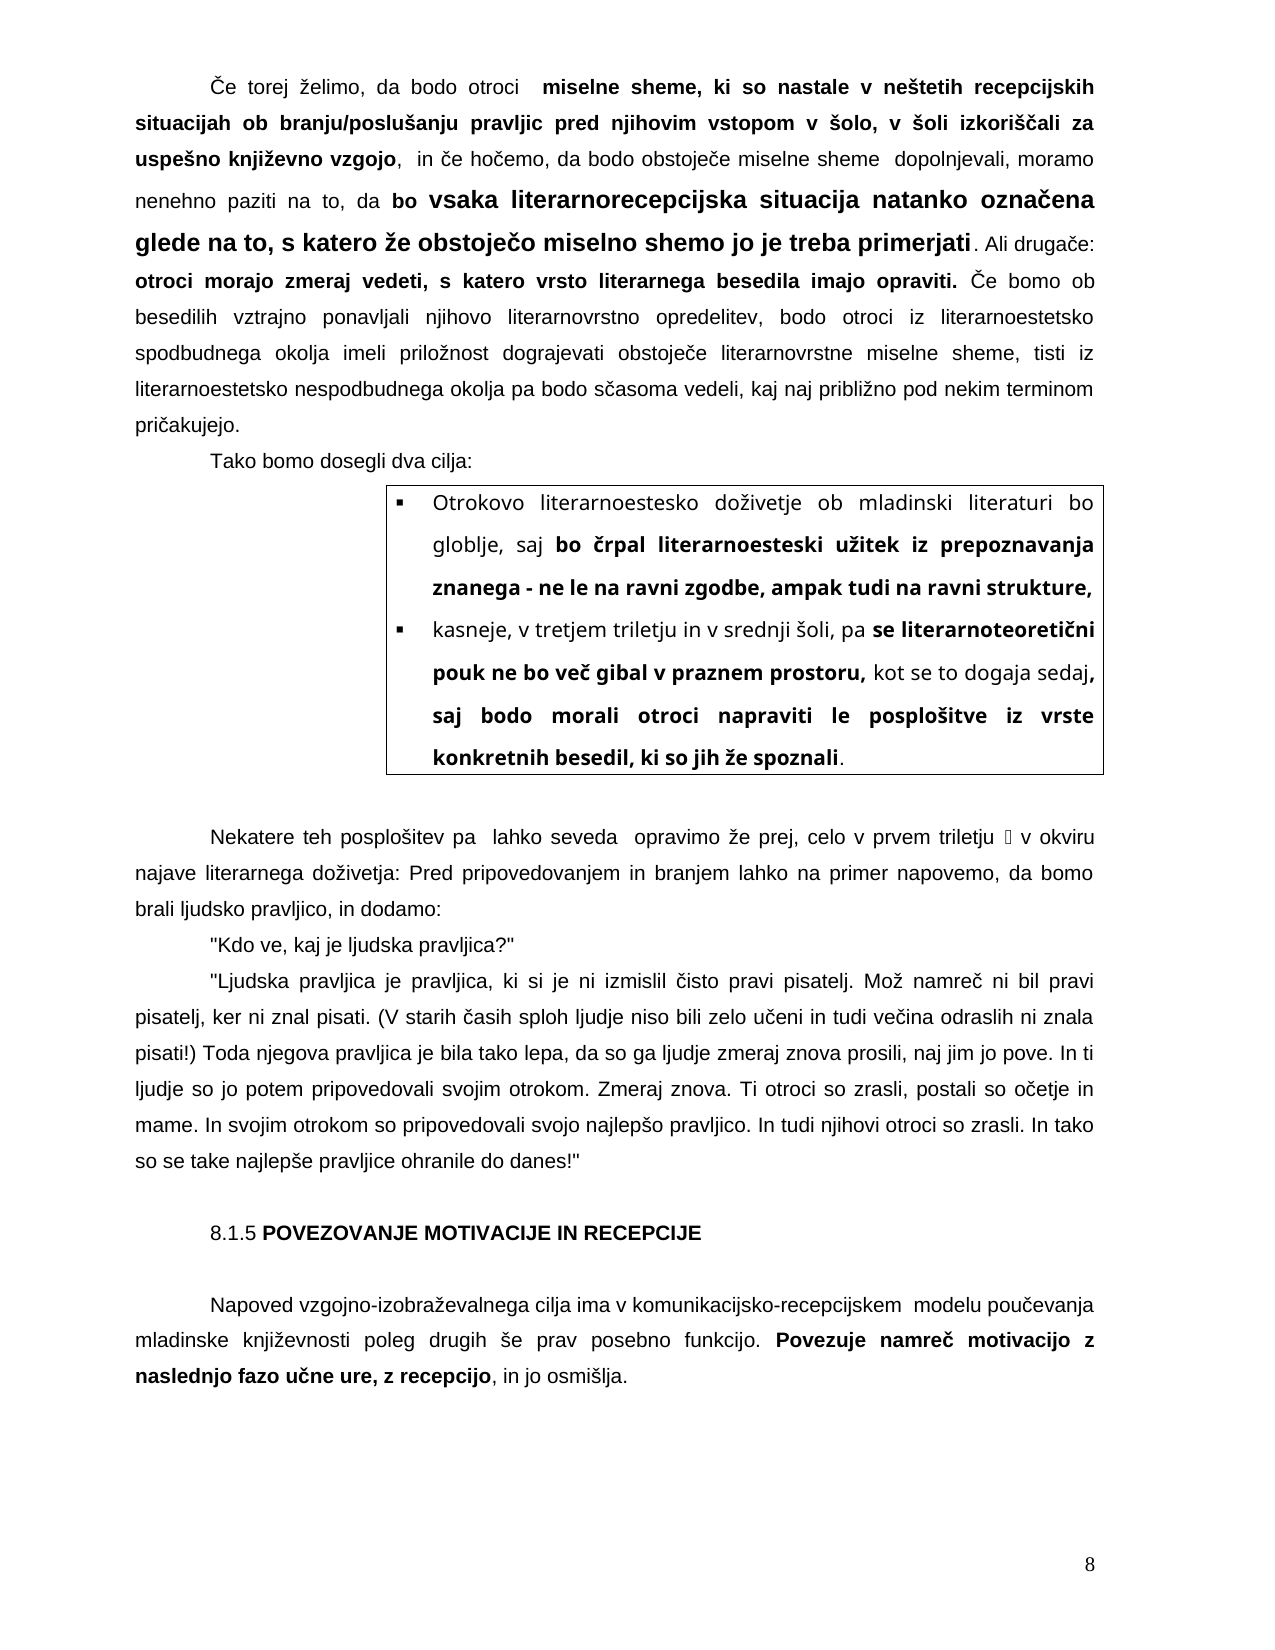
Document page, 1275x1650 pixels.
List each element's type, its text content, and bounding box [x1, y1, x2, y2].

text "Kdo ve, kaj je ljudska pravljica?" [135, 933, 1095, 957]
text 8.1.5 POVEZOVANJE MOTIVACIJE IN RECEPCIJE [135, 1221, 1095, 1244]
text Če torej želimo, da bodo otroci miselne sheme, ki so nastale v neštetih recepcijskih situacijah ob branju/poslušanju pravljic pred njihovim vstopom v šolo, v šoli izkoriščali za uspešno književno vzgojo, in če hočemo, da bodo obstoječe miselne sheme dopolnjevali, moramo nenehno paziti na to, da bo vsaka literarnorecepcijska situacija natanko označena glede na to, s katero že obstoječo miselno shemo jo je treba primerjati. Ali drugače: otroci morajo zmeraj vedeti, s katero vrsto literarnega besedila imajo opraviti. Če bomo ob besedilih vztrajno ponavljali njihovo literarnovrstno opredelitev, bodo otroci iz literarnoestetsko spodbudnega okolja imeli priložnost dograjevati obstoječe literarnovrstne miselne sheme, tisti iz literarnoestetsko nespodbudnega okolja pa bodo sčasoma vedeli, kaj naj približno pod nekim terminom pričakujejo. [135, 75, 1095, 437]
text Nekatere teh posplošitev pa lahko seveda opravimo že prej, celo v prvem triletju  v okviru najave literarnega doživetja: Pred pripovedovanjem in branjem lahko na primer napovemo, da bomo brali ljudsko pravljico, in dodamo: [135, 825, 1095, 921]
text "Ljudska pravljica je pravljica, ki si je ni izmislil čisto pravi pisatelj. Mož namreč ni bil pravi pisatelj, ker ni znal pisati. (V starih časih sploh ljudje niso bili zelo učeni in tudi večina odraslih ni znala pisati!) Toda njegova pravljica je bila tako lepa, da so ga ljudje zmeraj znova prosili, naj jim jo pove. In ti ljudje so jo potem pripovedovali svojim otrokom. Zmeraj znova. Ti otroci so zrasli, postali so očetje in mame. In svojim otrokom so pripovedovali svojo najlepšo pravljico. In tudi njihovi otroci so zrasli. In tako so se take najlepše pravljice ohranile do danes!" [135, 969, 1095, 1173]
text Tako bomo dosegli dva cilja: [135, 449, 1095, 473]
list kasneje, v tretjem triletju in v srednji šoli, pa se literarnoteoretični pouk ne bo več gibal v praznem prostoru, kot se to dogaja sedaj, saj bodo morali otroci napraviti le posplošitve iz vrste konkretnih besedil, ki so jih že spoznali. [387, 612, 1103, 774]
list Otrokovo literarnoestesko doživetje ob mladinski literaturi bo globlje, saj bo črpal literarnoesteski užitek iz prepoznavanja znanega - ne le na ravni zgodbe, ampak tudi na ravni strukture, [387, 486, 1103, 601]
text Napoved vzgojno-izobraževalnega cilja ima v komunikacijsko-recepcijskem modelu poučevanja mladinske književnosti poleg drugih še prav posebno funkcijo. Povezuje namreč motivacijo z naslednjo fazo učne ure, z recepcijo, in jo osmišlja. [135, 1292, 1095, 1388]
